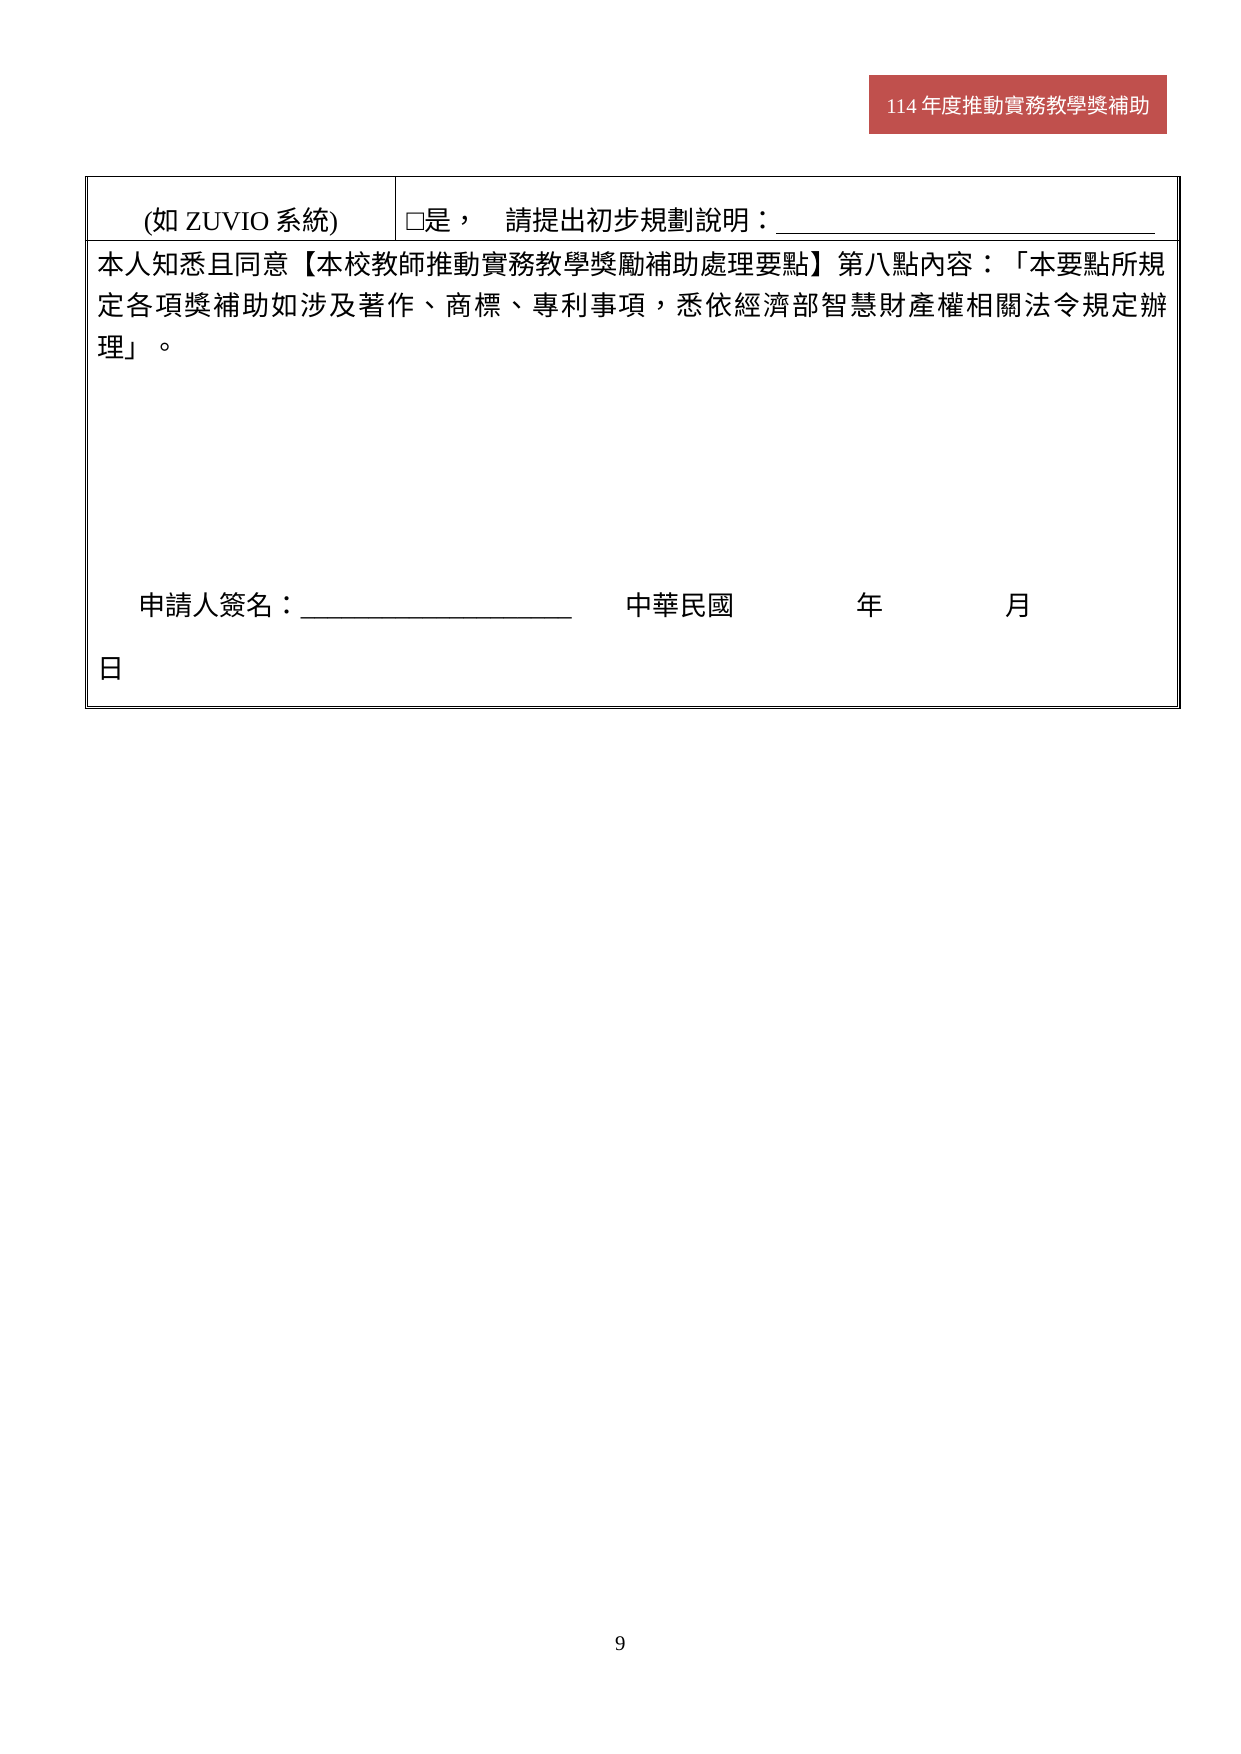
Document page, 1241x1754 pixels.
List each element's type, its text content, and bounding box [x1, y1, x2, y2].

table_cell 本人知悉且同意【本校教師推動實務教學獎勵補助處理要點】第八點內容：「本要點所規定各項獎補助如涉及著作、商標、專利事項，悉依經濟部智慧財產權相關法令規定辦理」。 申請人簽名：____________________ 中華民國 年 月 日 [88, 241, 1177, 706]
table_cell (如ZUVIO系統) [88, 177, 395, 240]
table_cell □是， 請提出初步規劃說明： [396, 177, 1177, 240]
